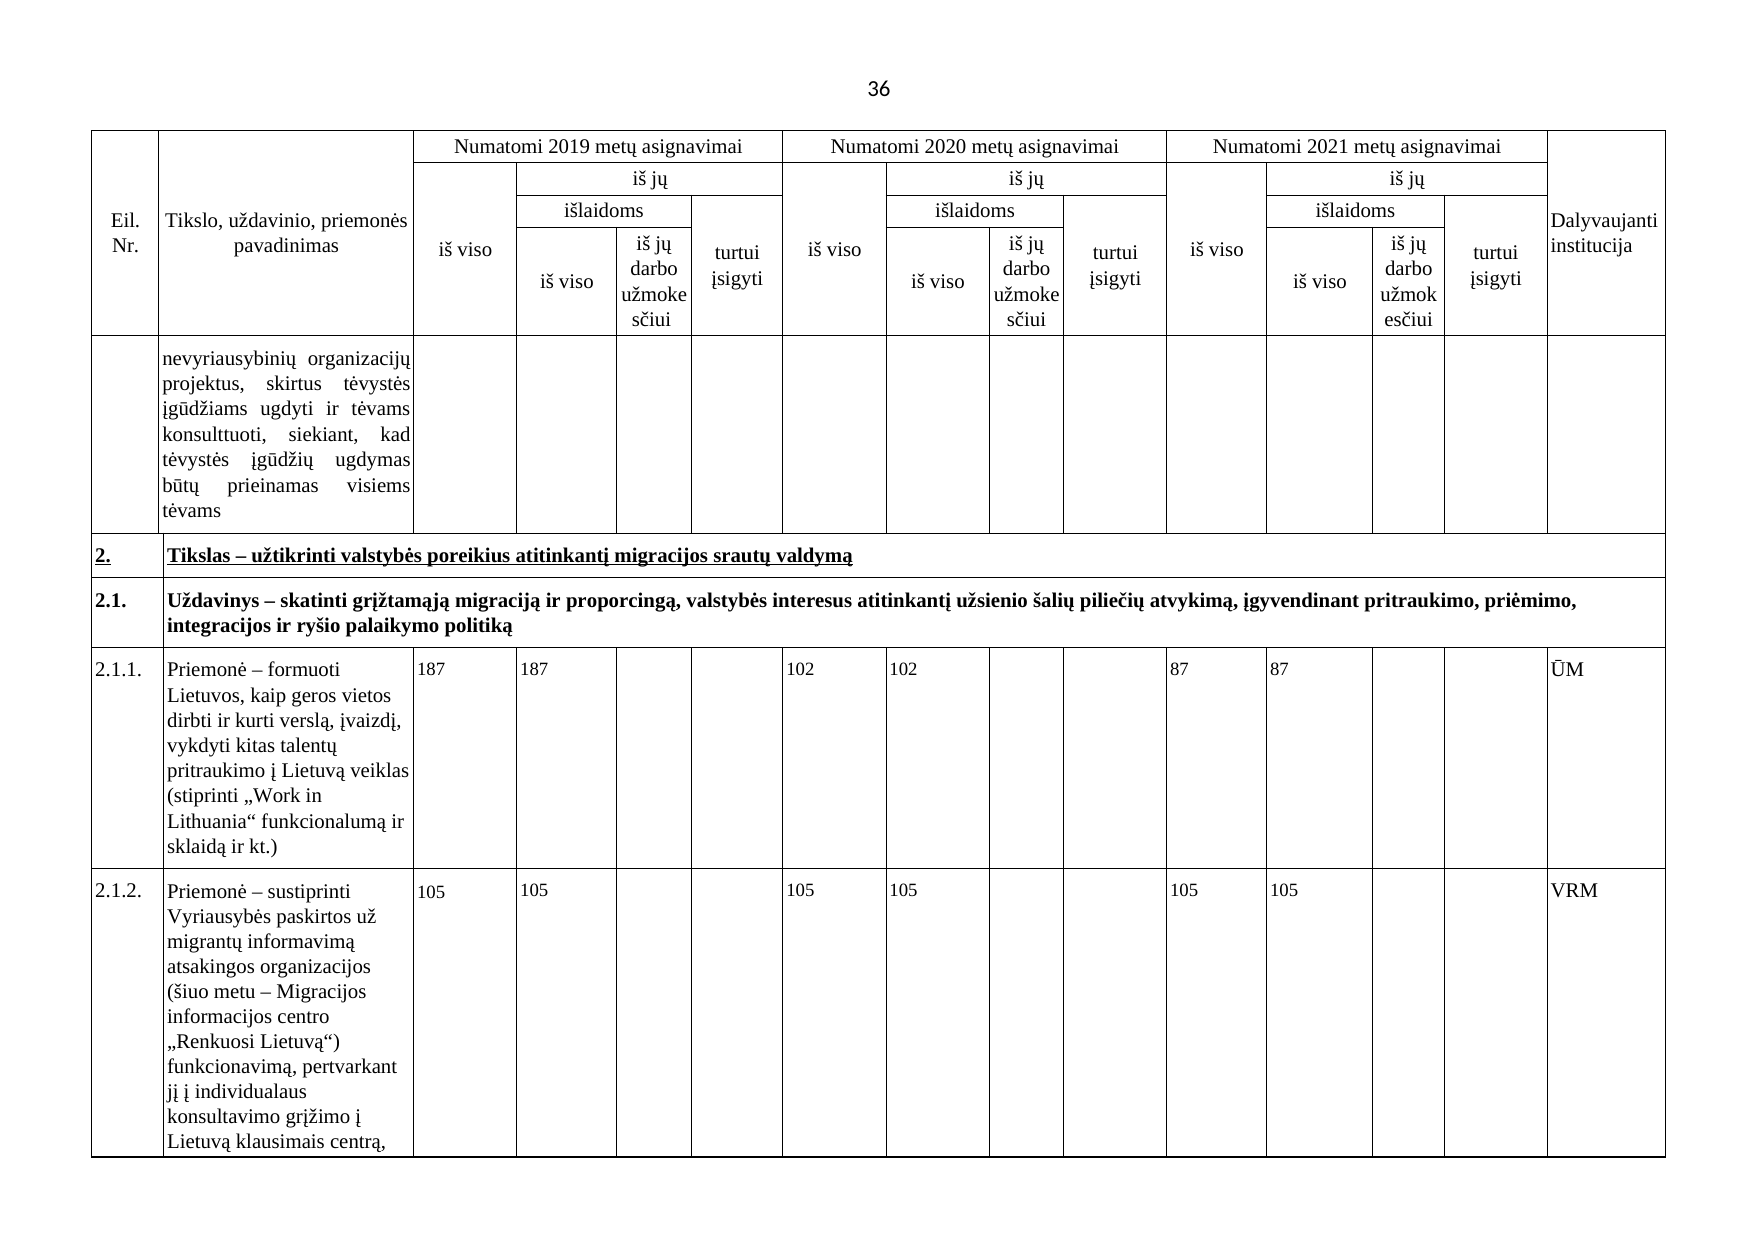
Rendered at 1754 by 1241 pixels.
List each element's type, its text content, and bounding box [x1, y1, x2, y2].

table_cell [692, 648, 782, 868]
table_cell 2.1. [92, 578, 163, 647]
table_cell [692, 336, 782, 533]
table_cell turtui įsigyti [1064, 196, 1166, 335]
table_cell [1445, 648, 1547, 868]
table_cell [1064, 648, 1166, 868]
table_cell iš viso [783, 163, 886, 335]
table_cell [887, 336, 989, 533]
table_cell [990, 336, 1063, 533]
table_cell iš jų darbo užmokesčiui [990, 228, 1063, 335]
table_cell 105 [1167, 869, 1266, 1156]
table_cell VRM [1548, 869, 1665, 1156]
table_cell iš viso [1167, 163, 1266, 335]
table_cell [92, 336, 158, 533]
table_cell [990, 648, 1063, 868]
table_cell [1373, 336, 1444, 533]
table_cell 87 [1167, 648, 1266, 868]
table_cell Tikslas – užtikrinti valstybės poreikius atitinkantį migracijos srautų valdymą [164, 534, 1665, 577]
table_cell [517, 336, 616, 533]
table_cell [1064, 869, 1166, 1156]
table_cell 2.1.2. [92, 869, 163, 1156]
table_cell iš jų darbo užmokesčiui [617, 228, 691, 335]
table_cell 102 [783, 648, 886, 868]
table_cell 105 [1267, 869, 1372, 1156]
table_cell iš jų [517, 163, 782, 194]
table_cell turtui įsigyti [1445, 196, 1547, 335]
table_cell 105 [517, 869, 616, 1156]
table_cell [1373, 869, 1444, 1156]
table_cell 2.1.1. [92, 648, 163, 868]
table_cell išlaidoms [887, 196, 1063, 227]
table_cell 105 [887, 869, 989, 1156]
table_cell turtui įsigyti [692, 196, 782, 335]
table_cell [617, 869, 691, 1156]
table_header Numatomi 2021 metų asignavimai [1167, 131, 1547, 162]
table_cell iš viso [414, 163, 516, 335]
table_cell [990, 869, 1063, 1156]
table_header Dalyvaujanti institucija [1548, 131, 1665, 335]
table_cell 2. [92, 534, 163, 577]
table_cell iš viso [517, 228, 616, 335]
table_cell [1373, 648, 1444, 868]
table_cell iš jų [1267, 163, 1547, 194]
table_cell nevyriausybinių organizacijų projektus, skirtus tėvystės įgūdžiams ugdyti ir tėvams konsulttuoti, siekiant, kad tėvystės įgūdžių ugdymas būtų prieinamas visiems tėvams [159, 336, 413, 533]
table_cell ŪM [1548, 648, 1665, 868]
table_cell Priemonė – sustiprinti Vyriausybės paskirtos už migrantų informavimą atsakingos organizacijos (šiuo metu – Migracijos informacijos centro „Renkuosi Lietuvą“) funkcionavimą, pertvarkant jį į individualaus konsultavimo grįžimo į Lietuvą klausimais centrą, [164, 869, 413, 1156]
table_cell [1064, 336, 1166, 533]
table_cell Uždavinys – skatinti grįžtamąją migraciją ir proporcingą, valstybės interesus atitinkantį užsienio šalių piliečių atvykimą, įgyvendinant pritraukimo, priėmimo, integracijos ir ryšio palaikymo politiką [164, 578, 1665, 647]
table_cell iš jų [887, 163, 1166, 194]
table_cell iš viso [887, 228, 989, 335]
table_cell 87 [1267, 648, 1372, 868]
table_cell 105 [783, 869, 886, 1156]
table_cell [414, 336, 516, 533]
table_cell [783, 336, 886, 533]
table_cell [692, 869, 782, 1156]
table_cell išlaidoms [1267, 196, 1444, 227]
table_cell Priemonė – formuoti Lietuvos, kaip geros vietos dirbti ir kurti verslą, įvaizdį, vykdyti kitas talentų pritraukimo į Lietuvą veiklas (stiprinti „Work in Lithuania“ funkcionalumą ir sklaidą ir kt.) [164, 648, 413, 868]
table_cell 102 [887, 648, 989, 868]
table_cell [617, 336, 691, 533]
table_cell 105 [414, 869, 516, 1156]
table_cell iš jų darbo užmokesčiui [1373, 228, 1444, 335]
table_cell [1548, 336, 1665, 533]
table_cell išlaidoms [517, 196, 691, 227]
table_cell [1445, 869, 1547, 1156]
table_cell 187 [517, 648, 616, 868]
table_header Numatomi 2020 metų asignavimai [783, 131, 1166, 162]
table_header Eil. Nr. [92, 131, 158, 335]
table_cell [1445, 336, 1547, 533]
table_header Numatomi 2019 metų asignavimai [414, 131, 782, 162]
table_cell [617, 648, 691, 868]
table_cell [1167, 336, 1266, 533]
table_cell [1267, 336, 1372, 533]
table_header Tikslo, uždavinio, priemonės pavadinimas [159, 131, 413, 335]
table_cell 187 [414, 648, 516, 868]
table_cell iš viso [1267, 228, 1372, 335]
